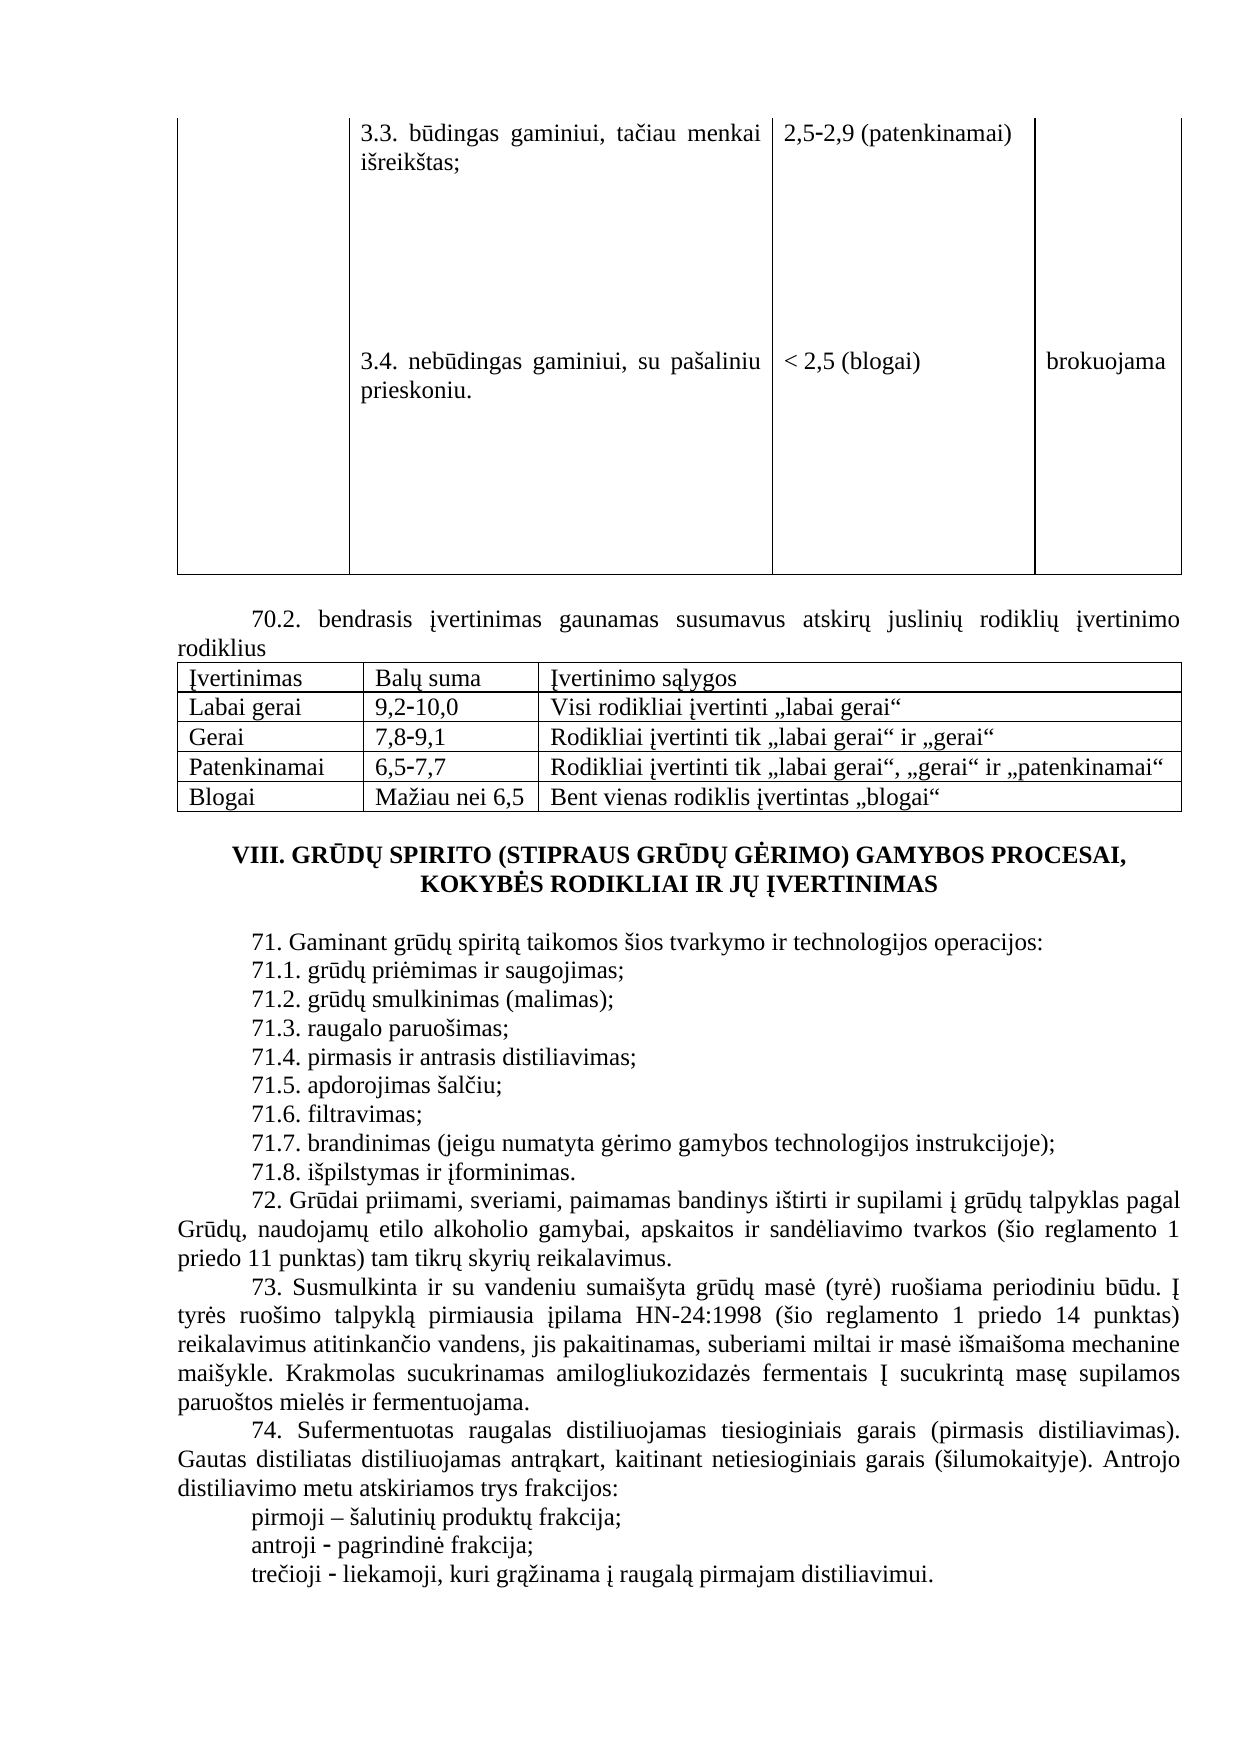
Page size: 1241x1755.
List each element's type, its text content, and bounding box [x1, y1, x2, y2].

text VIII. GRŪDŲ SPIRITO (STIPRAUS GRŪDŲ GĖRIMO) GAMYBOS PROCESAI, KOKYBĖS RODIKLIAI IR JŲ ĮVERTINIMAS [177, 840, 1181, 898]
table_cell Visi rodikliai įvertinti „labai gerai“ [539, 693, 1181, 721]
table_cell 3.4. nebūdingas gaminiui, su pašaliniu prieskoniu. [350, 346, 772, 574]
text 74. Sufermentuotas raugalas distiliuojamas tiesioginiais garais (pirmasis distiliavimas). Gautas distiliatas distiliuojamas antrąkart, kaitinant netiesioginiais garais (šilumokaityje). Antrojo distiliavimo metu atskiriamos trys frakcijos: [177, 1415, 1181, 1502]
text 71.1. grūdų priėmimas ir saugojimas; [177, 955, 1181, 984]
table_cell [178, 118, 349, 346]
table_header Įvertinimo sąlygos [539, 663, 1181, 691]
text trečioji  liekamoji, kuri grąžinama į raugalą pirmajam distiliavimui. [177, 1559, 1181, 1588]
text 73. Susmulkinta ir su vandeniu sumaišyta grūdų masė (tyrė) ruošiama periodiniu būdu. Į tyrės ruošimo talpyklą pirmiausia įpilama HN-24:1998 (šio reglamento 1 priedo 14 punktas) reikalavimus atitinkančio vandens, jis pakaitinamas, suberiami miltai ir masė išmaišoma mechanine maišykle. Krakmolas sucukrinamas amilogliukozidazės fermentais Į sucukrintą masę supilamos paruoštos mielės ir fermentuojama. [177, 1272, 1181, 1415]
text antroji  pagrindinė frakcija; [177, 1530, 1181, 1559]
table_cell Rodikliai įvertinti tik „labai gerai“ ir „gerai“ [539, 722, 1181, 751]
table_cell 7,89,1 [364, 722, 538, 751]
table_cell 2,52,9 (patenkinamai) [773, 118, 1034, 346]
text 71.7. brandinimas (jeigu numatyta gėrimo gamybos technologijos instrukcijoje); [177, 1128, 1181, 1157]
text 71.4. pirmasis ir antrasis distiliavimas; [177, 1042, 1181, 1070]
table_cell brokuojama [1036, 346, 1181, 574]
table_cell Gerai [178, 722, 363, 751]
table_cell 3.3. būdingas gaminiui, tačiau menkai išreikštas; [350, 118, 772, 346]
table_cell Patenkinamai [178, 752, 363, 781]
table_cell [178, 346, 349, 574]
table_cell < 2,5 (blogai) [773, 346, 1034, 574]
table_cell Blogai [178, 782, 363, 811]
text 71.5. apdorojimas šalčiu; [177, 1070, 1181, 1099]
table_header Įvertinimas [178, 663, 363, 691]
text 71.3. raugalo paruošimas; [177, 1013, 1181, 1042]
text 71.6. filtravimas; [177, 1099, 1181, 1128]
text pirmoji – šalutinių produktų frakcija; [177, 1502, 1181, 1530]
table_cell 6,57,7 [364, 752, 538, 781]
text 71. Gaminant grūdų spiritą taikomos šios tvarkymo ir technologijos operacijos: [177, 927, 1181, 955]
table_header Balų suma [364, 663, 538, 691]
table_cell Bent vienas rodiklis įvertintas „blogai“ [539, 782, 1181, 811]
text 70.2. bendrasis įvertinimas gaunamas susumavus atskirų juslinių rodiklių įvertinimo rodiklius [177, 604, 1181, 662]
text 71.8. išpilstymas ir įforminimas. [177, 1157, 1181, 1185]
table_cell Rodikliai įvertinti tik „labai gerai“, „gerai“ ir „patenkinamai“ [539, 752, 1181, 781]
table_cell Mažiau nei 6,5 [364, 782, 538, 811]
table_cell [1036, 118, 1181, 346]
table_cell Labai gerai [178, 693, 363, 721]
table_cell 9,210,0 [364, 693, 538, 721]
text 72. Grūdai priimami, sveriami, paimamas bandinys ištirti ir supilami į grūdų talpyklas pagal Grūdų, naudojamų etilo alkoholio gamybai, apskaitos ir sandėliavimo tvarkos (šio reglamento 1 priedo 11 punktas) tam tikrų skyrių reikalavimus. [177, 1185, 1181, 1272]
text 71.2. grūdų smulkinimas (malimas); [177, 984, 1181, 1013]
